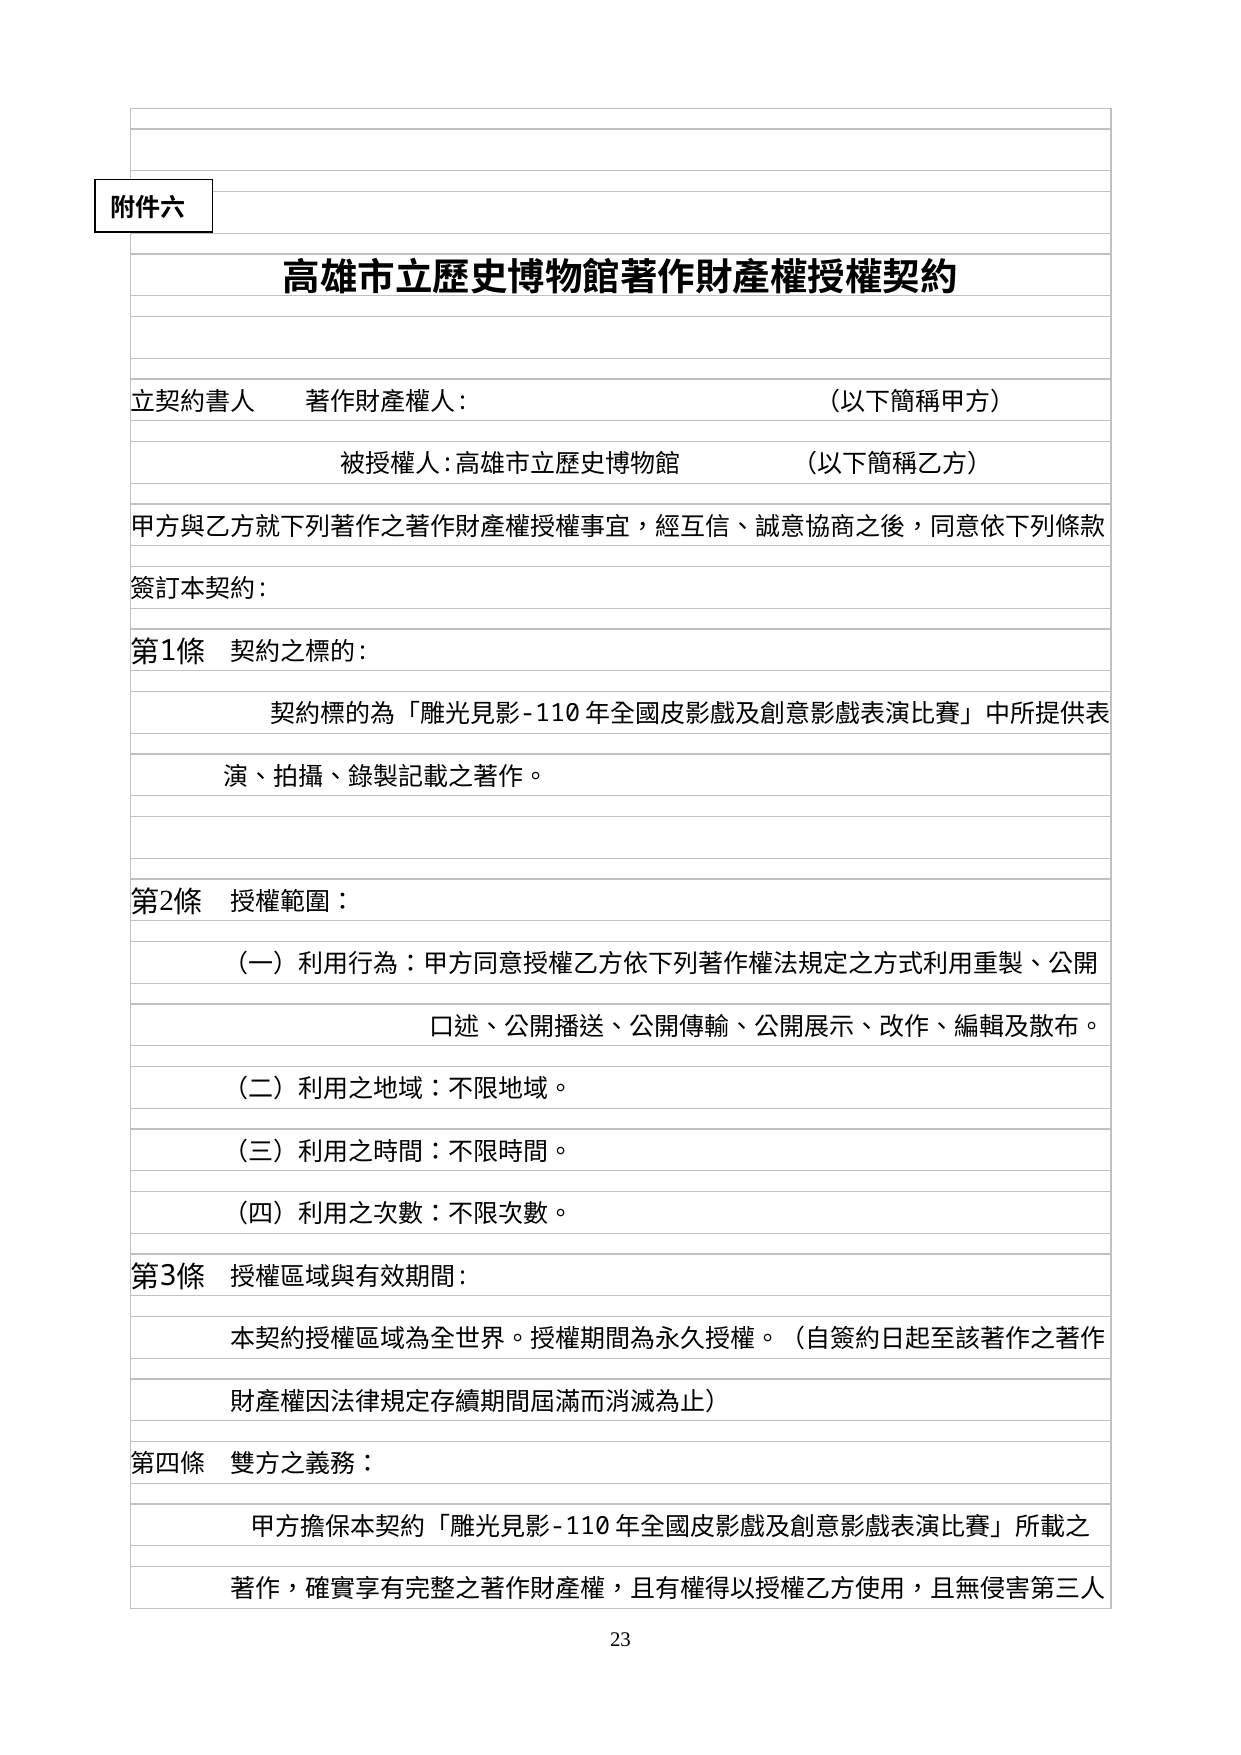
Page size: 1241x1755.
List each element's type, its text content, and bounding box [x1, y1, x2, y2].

text [131, 1484, 1110, 1503]
text [30, 670, 130, 795]
text （一）利用行為：甲方同意授權乙方依下列著作權法規定之方式利用重製、公開 [223, 942, 1110, 983]
text [223, 984, 1110, 1003]
text [131, 546, 1110, 566]
text [131, 1421, 1110, 1441]
text [230, 1359, 1110, 1378]
text 契約標的為「雕光見影-110年全國皮影戲及創意影戲表演比賽」中所提供表 [131, 692, 1110, 733]
text 甲方擔保本契約「雕光見影-110年全國皮影戲及創意影戲表演比賽」所載之 [131, 1505, 1110, 1545]
text [224, 1109, 1110, 1128]
list [1112, 608, 1145, 670]
text 被授權人:高雄市立歷史博物館 （以下簡稱乙方） [131, 442, 1110, 483]
text [131, 1546, 1110, 1566]
list 契約之標的: [131, 630, 1110, 670]
text [230, 1296, 1110, 1316]
list 授權區域與有效期間: [131, 1255, 1110, 1295]
text [223, 921, 1110, 941]
text 本契約授權區域為全世界。授權期間為永久授權。（自簽約日起至該著作之著作 [230, 1317, 1110, 1358]
text 高雄市立歷史博物館著作財產權授權契約 [131, 255, 1110, 295]
text （二）利用之地域：不限地域。 [224, 1067, 1110, 1108]
list [131, 609, 1110, 628]
text [131, 671, 1110, 691]
text [224, 1171, 1110, 1191]
text [131, 484, 1110, 503]
text （三）利用之時間：不限時間。 [224, 1130, 1110, 1170]
text 立契約書人 著作財產權人: （以下簡稱甲方） [131, 380, 1110, 420]
text 甲方與乙方就下列著作之著作財產權授權事宜，經互信、誠意協商之後，同意依下列條款 [131, 505, 1110, 545]
text [224, 1046, 1110, 1066]
list 授權範圍： [131, 880, 1110, 920]
list [131, 1234, 1110, 1253]
text [131, 234, 1110, 253]
text 第四條 雙方之義務： [131, 1442, 1110, 1483]
text （四）利用之次數：不限次數。 [224, 1192, 1110, 1233]
text 口述、公開播送、公開傳輸、公開展示、改作、編輯及散布。 [223, 1005, 1110, 1045]
text [131, 421, 1110, 441]
list [131, 859, 1110, 878]
text [131, 359, 1110, 378]
text 財產權因法律規定存續期間屆滿而消滅為止） [230, 1380, 1110, 1420]
text 演、拍攝、錄製記載之著作。 [131, 755, 1110, 795]
text 著作，確實享有完整之著作財產權，且有權得以授權乙方使用，且無侵害第三人 [131, 1567, 1110, 1608]
text [96, 180, 212, 231]
text 附件六 [111, 188, 196, 223]
text 簽訂本契約: [131, 567, 1110, 608]
text [131, 734, 1110, 753]
